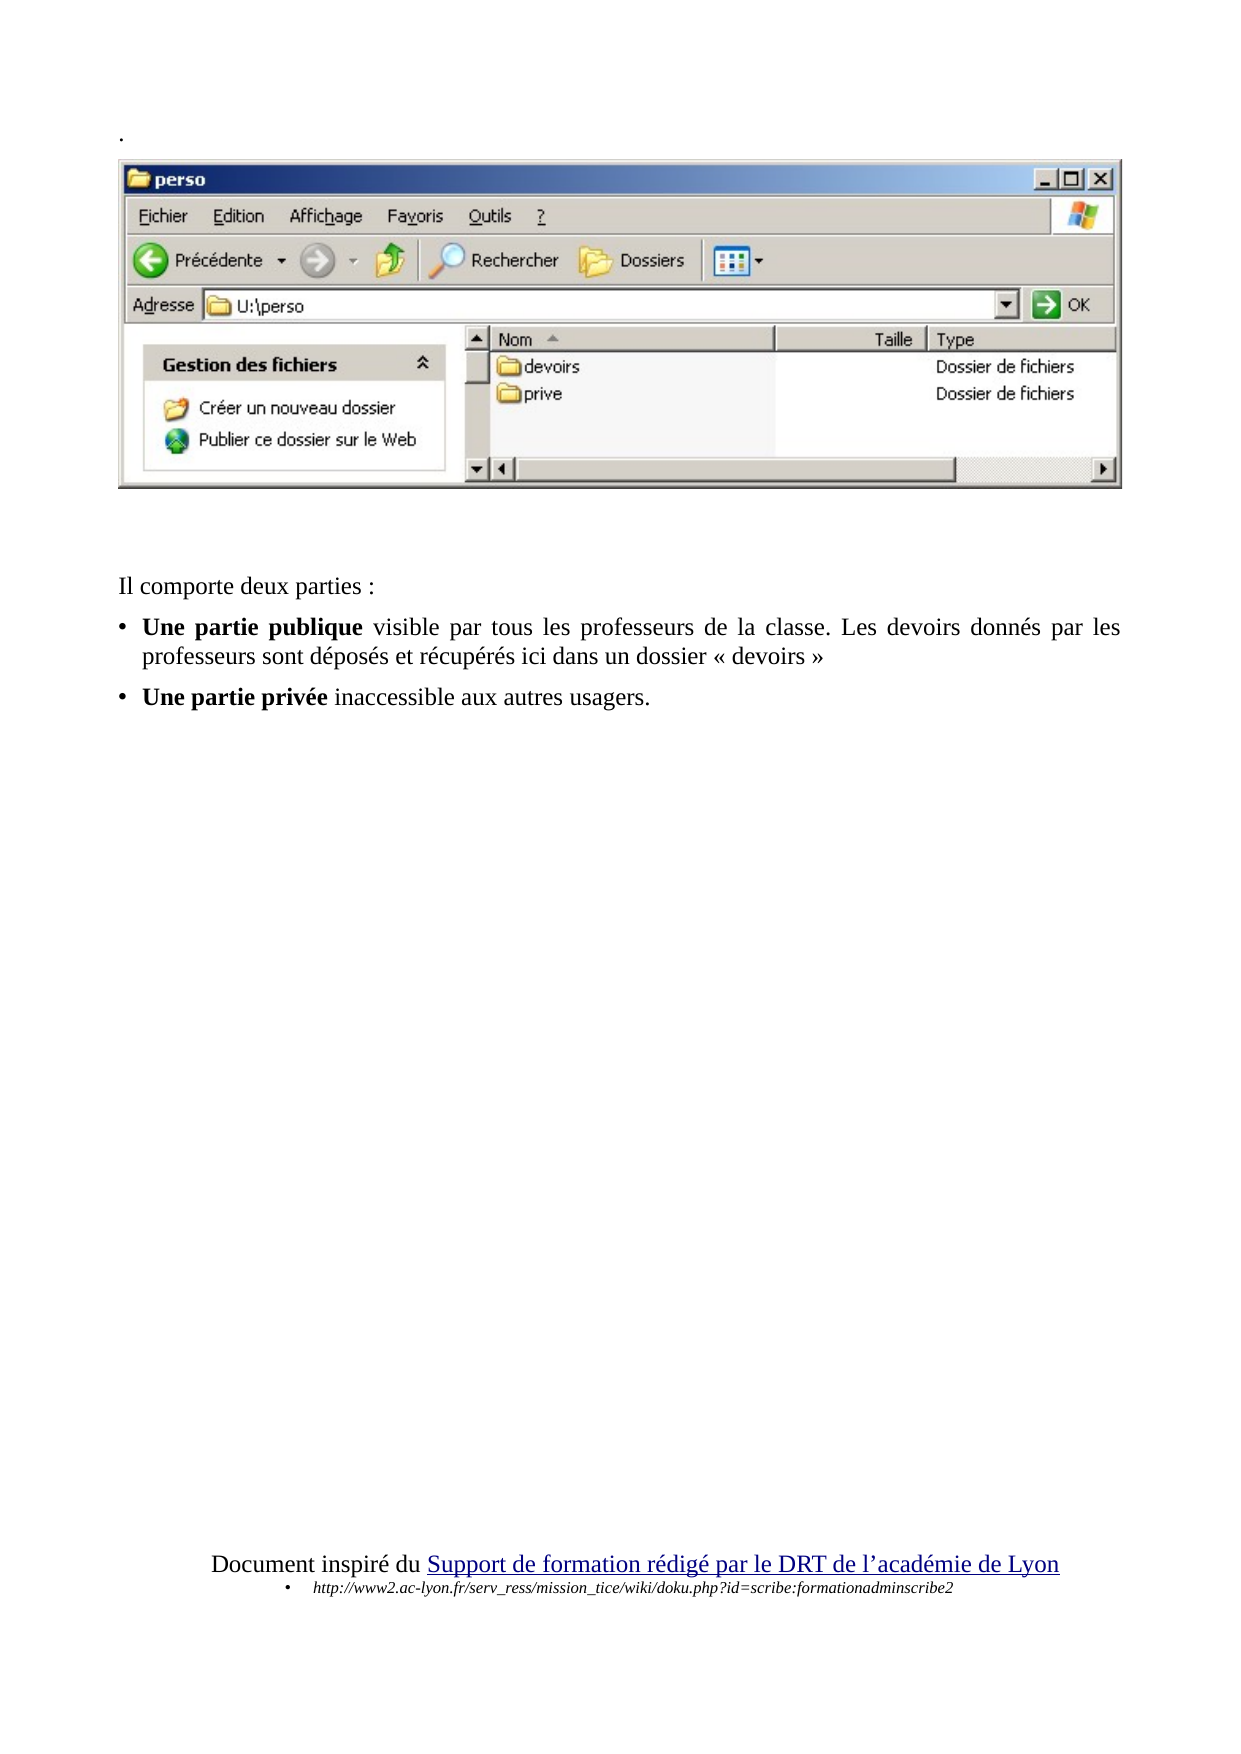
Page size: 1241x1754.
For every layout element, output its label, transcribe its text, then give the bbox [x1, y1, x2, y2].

list Une partie publique visible par tous les professeurs de la classe. Les devoirs donnés par les professeurs sont déposés et récupérés ici dans un dossier « devoirs » [118, 612, 1122, 670]
list Une partie privée inaccessible aux autres usagers. [118, 682, 1122, 711]
text . [118, 118, 1122, 147]
list http://www2.ac-lyon.fr/serv_ress/mission_tice/wiki/doku.php?id=scribe:formationadminscribe2 [118, 1577, 1122, 1597]
list Document inspiré du Support de formation rédigé par le DRT de l’académie de Lyon [118, 1549, 1122, 1577]
text Il comporte deux parties : [118, 571, 1122, 600]
picture [118, 159, 1123, 489]
